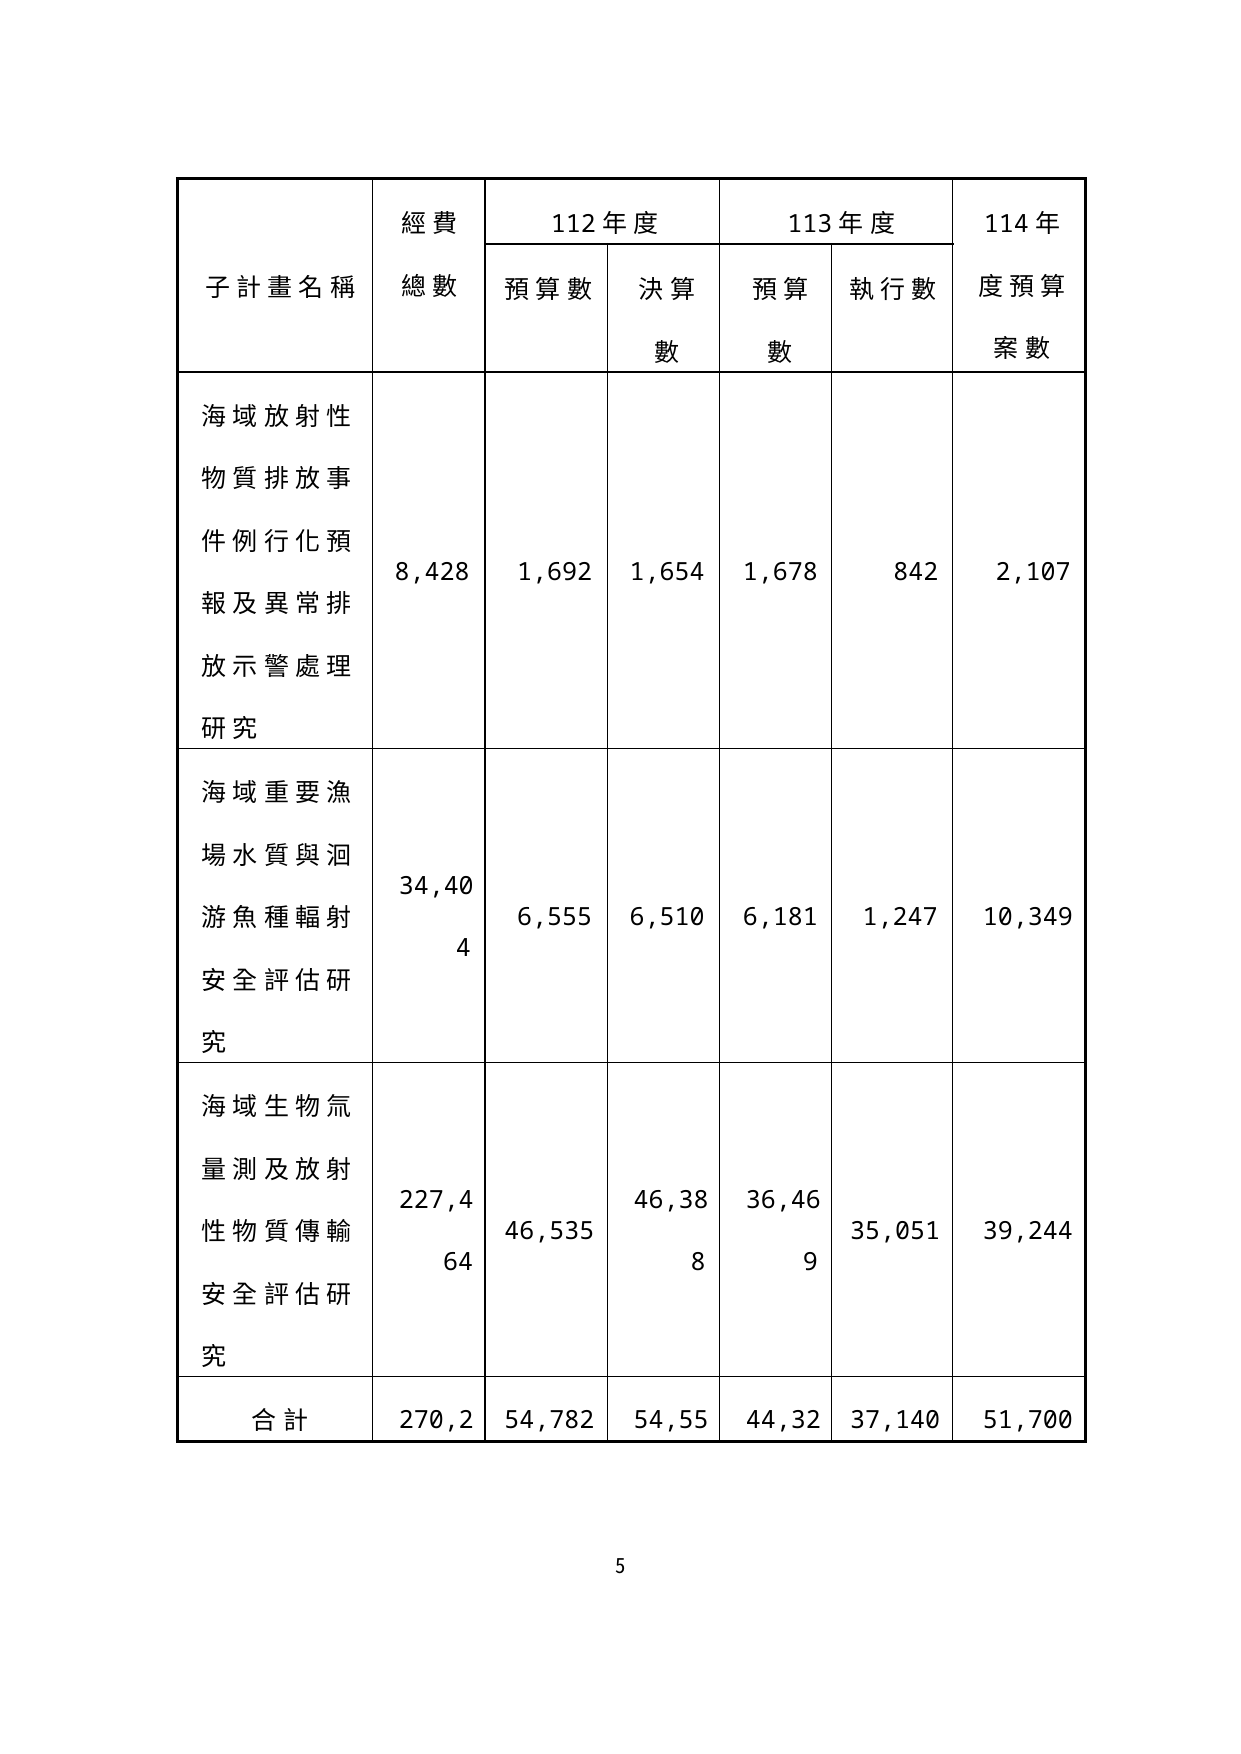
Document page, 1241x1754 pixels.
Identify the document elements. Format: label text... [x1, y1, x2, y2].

table_cell 預算數 [486, 245, 607, 371]
table_cell 36,469 [720, 1063, 831, 1376]
table_cell 54,782 [486, 1377, 607, 1440]
table_header 114年度預算案數 [953, 180, 1084, 371]
table_cell 270,2 [373, 1377, 484, 1440]
table_cell 46,535 [486, 1063, 607, 1376]
table_cell 842 [832, 373, 952, 747]
table_header 113年度 [720, 180, 952, 243]
table_cell 8,428 [373, 373, 484, 747]
table_cell 2,107 [953, 373, 1084, 747]
table_cell 海域生物氚量測及放射性物質傳輸安全評估研究 [179, 1063, 372, 1376]
table_cell 35,051 [832, 1063, 952, 1376]
table_cell 執行數 [832, 245, 952, 371]
table_cell 海域放射性物質排放事件例行化預報及異常排放示警處理研究 [179, 373, 372, 747]
table_cell 合計 [179, 1377, 372, 1440]
table_header 經費 總數 [373, 180, 484, 371]
table_header 112年度 [486, 180, 719, 243]
table_cell 39,244 [953, 1063, 1084, 1376]
table_cell 51,700 [953, 1377, 1084, 1440]
table_cell 1,692 [486, 373, 607, 747]
table_cell 1,247 [832, 749, 952, 1062]
table_cell 1,654 [608, 373, 719, 747]
table_cell 227,464 [373, 1063, 484, 1376]
table_cell 決算數 [608, 245, 719, 371]
table_cell 1,678 [720, 373, 831, 747]
table_cell 預算數 [720, 245, 831, 371]
table_cell 10,349 [953, 749, 1084, 1062]
table_cell 6,555 [486, 749, 607, 1062]
table_cell 6,181 [720, 749, 831, 1062]
table_cell 44,32 [720, 1377, 831, 1440]
table_cell 37,140 [832, 1377, 952, 1440]
table_cell 34,404 [373, 749, 484, 1062]
table_header 子計畫名稱 [179, 180, 372, 371]
table_cell 54,55 [608, 1377, 719, 1440]
table_cell 海域重要漁場水質與洄游魚種輻射安全評估研究 [179, 749, 372, 1062]
table_cell 46,388 [608, 1063, 719, 1376]
table_cell 6,510 [608, 749, 719, 1062]
